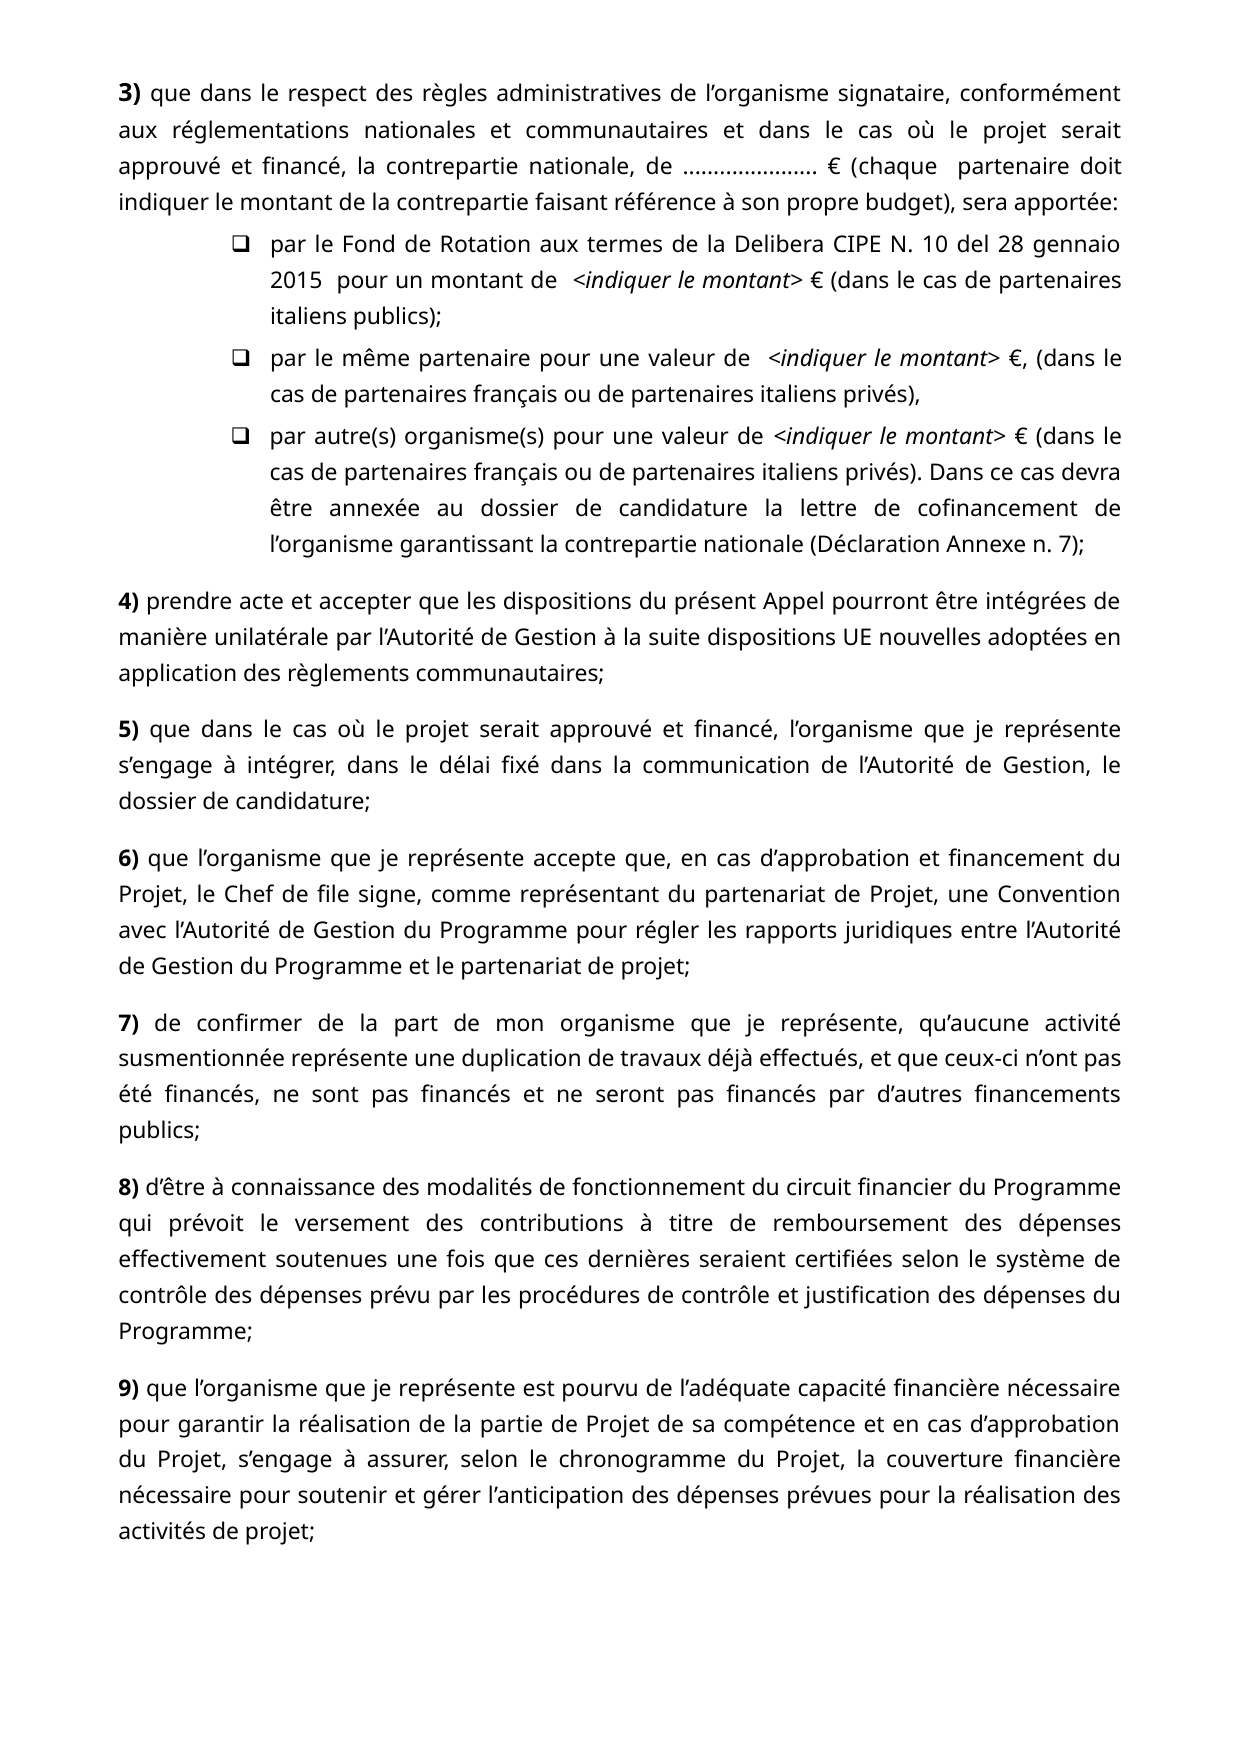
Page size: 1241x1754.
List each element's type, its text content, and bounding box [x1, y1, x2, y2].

list par le même partenaire pour une valeur de <indiquer le montant> €, (dans le cas de partenaires français ou de partenaires italiens privés), [231, 342, 1122, 409]
text 9) que l’organisme que je représente est pourvu de l’adéquate capacité financière nécessaire pour garantir la réalisation de la partie de Projet de sa compétence et en cas d’approbation du Projet, s’engage à assurer, selon le chronogramme du Projet, la couverture financière nécessaire pour soutenir et gérer l’anticipation des dépenses prévues pour la réalisation des activités de projet; [118, 1372, 1122, 1547]
text 8) d’être à connaissance des modalités de fonctionnement du circuit financier du Programme qui prévoit le versement des contributions à titre de remboursement des dépenses effectivement soutenues une fois que ces dernières seraient certifiées selon le système de contrôle des dépenses prévu par les procédures de contrôle et justification des dépenses du Programme; [118, 1171, 1122, 1346]
text 6) que l’organisme que je représente accepte que, en cas d’approbation et financement du Projet, le Chef de file signe, comme représentant du partenariat de Projet, une Convention avec l’Autorité de Gestion du Programme pour régler les rapports juridiques entre l’Autorité de Gestion du Programme et le partenariat de projet; [118, 842, 1122, 981]
text 7) de confirmer de la part de mon organisme que je représente, qu’aucune activité susmentionnée représente une duplication de travaux déjà effectués, et que ceux-ci n’ont pas été financés, ne sont pas financés et ne seront pas financés par d’autres financements publics; [118, 1006, 1122, 1146]
list par autre(s) organisme(s) pour une valeur de <indiquer le montant> € (dans le cas de partenaires français ou de partenaires italiens privés). Dans ce cas devra être annexée au dossier de candidature la lettre de cofinancement de l’organisme garantissant la contrepartie nationale (Déclaration Annexe n. 7); [230, 420, 1122, 559]
text 3) que dans le respect des règles administratives de l’organisme signataire, conformément aux réglementations nationales et communautaires et dans le cas où le projet serait approuvé et financé, la contrepartie nationale, de ...................... € (chaque partenaire doit indiquer le montant de la contrepartie faisant référence à son propre budget), sera apportée: [118, 75, 1122, 217]
text 5) que dans le cas où le projet serait approuvé et financé, l’organisme que je représente s’engage à intégrer, dans le délai fixé dans la communication de l’Autorité de Gestion, le dossier de candidature; [118, 713, 1122, 816]
list par le Fond de Rotation aux termes de la Delibera CIPE N. 10 del 28 gennaio 2015 pour un montant de <indiquer le montant> € (dans le cas de partenaires italiens publics); [231, 228, 1122, 331]
text 4) prendre acte et accepter que les dispositions du présent Appel pourront être intégrées de manière unilatérale par l’Autorité de Gestion à la suite dispositions UE nouvelles adoptées en application des règlements communautaires; [118, 584, 1122, 688]
